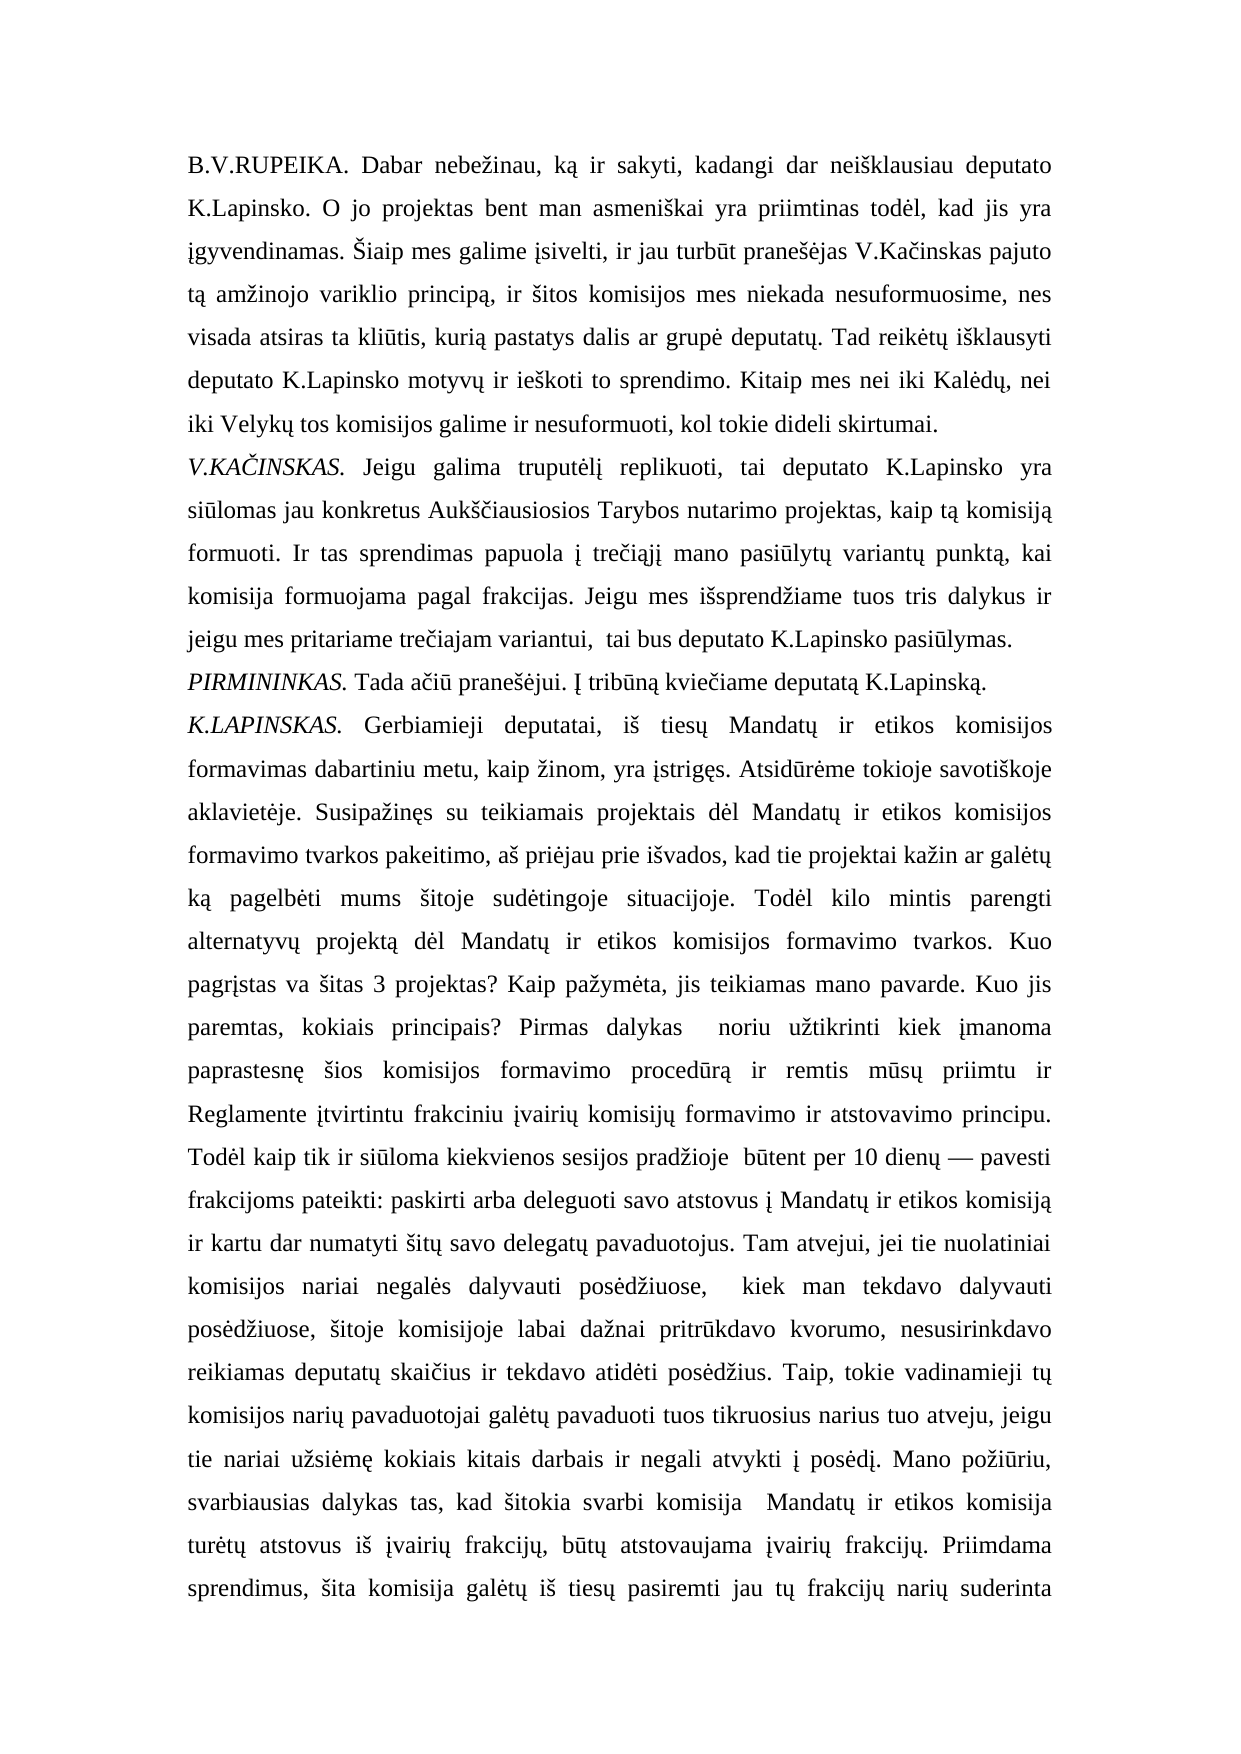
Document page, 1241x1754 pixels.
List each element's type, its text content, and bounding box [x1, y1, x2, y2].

text B.V.RUPEIKA. Dabar nebežinau, ką ir sakyti, kadangi dar neišklausiau deputato K.Lapinsko. O jo projektas bent man asmeniškai yra priimtinas todėl, kad jis yra įgyvendinamas. Šiaip mes galime įsivelti, ir jau turbūt pranešėjas V.Kačinskas pajuto tą amžinojo variklio principą, ir šitos komisijos mes niekada nesuformuosime, nes visada atsiras ta kliūtis, kurią pastatys dalis ar grupė deputatų. Tad reikėtų išklausyti deputato K.Lapinsko motyvų ir ieškoti to sprendimo. Kitaip mes nei iki Kalėdų, nei iki Velykų tos komisijos galime ir nesuformuoti, kol tokie dideli skirtumai. [187, 150, 1053, 437]
text K.LAPINSKAS. Gerbiamieji deputatai, iš tiesų Mandatų ir etikos komisijos formavimas dabartiniu metu, kaip žinom, yra įstrigęs. Atsidūrėme tokioje savotiškoje aklavietėje. Susipažinęs su teikiamais projektais dėl Mandatų ir etikos komisijos formavimo tvarkos pakeitimo, aš priėjau prie išvados, kad tie projektai kažin ar galėtų ką pagelbėti mums šitoje sudėtingoje situacijoje. Todėl kilo mintis parengti alternatyvų projektą dėl Mandatų ir etikos komisijos formavimo tvarkos. Kuo pagrįstas va šitas 3 projektas? Kaip pažymėta, jis teikiamas mano pavarde. Kuo jis paremtas, kokiais principais? Pirmas dalykas noriu užtikrinti kiek įmanoma paprastesnę šios komisijos formavimo procedūrą ir remtis mūsų priimtu ir Reglamente įtvirtintu frakciniu įvairių komisijų formavimo ir atstovavimo principu. Todėl kaip tik ir siūloma kiekvienos sesijos pradžioje būtent per 10 dienų — pavesti frakcijoms pateikti: paskirti arba deleguoti savo atstovus į Mandatų ir etikos komisiją ir kartu dar numatyti šitų savo delegatų pavaduotojus. Tam atvejui, jei tie nuolatiniai komisijos nariai negalės dalyvauti posėdžiuose, kiek man tekdavo dalyvauti posėdžiuose, šitoje komisijoje labai dažnai pritrūkdavo kvorumo, nesusirinkdavo reikiamas deputatų skaičius ir tekdavo atidėti posėdžius. Taip, tokie vadinamieji tų komisijos narių pavaduotojai galėtų pavaduoti tuos tikruosius narius tuo atveju, jeigu tie nariai užsiėmę kokiais kitais darbais ir negali atvykti į posėdį. Mano požiūriu, svarbiausias dalykas tas, kad šitokia svarbi komisija Mandatų ir etikos komisija turėtų atstovus iš įvairių frakcijų, būtų atstovaujama įvairių frakcijų. Priimdama sprendimus, šita komisija galėtų iš tiesų pasiremti jau tų frakcijų narių suderinta [187, 711, 1053, 1602]
text V.KAČINSKAS. Jeigu galima truputėlį replikuoti, tai deputato K.Lapinsko yra siūlomas jau konkretus Aukščiausiosios Tarybos nutarimo projektas, kaip tą komisiją formuoti. Ir tas sprendimas papuola į trečiąjį mano pasiūlytų variantų punktą, kai komisija formuojama pagal frakcijas. Jeigu mes išsprendžiame tuos tris dalykus ir jeigu mes pritariame trečiajam variantui, tai bus deputato K.Lapinsko pasiūlymas. [187, 452, 1053, 653]
text PIRMININKAS. Tada ačiū pranešėjui. Į tribūną kviečiame deputatą K.Lapinską. [187, 667, 1053, 696]
